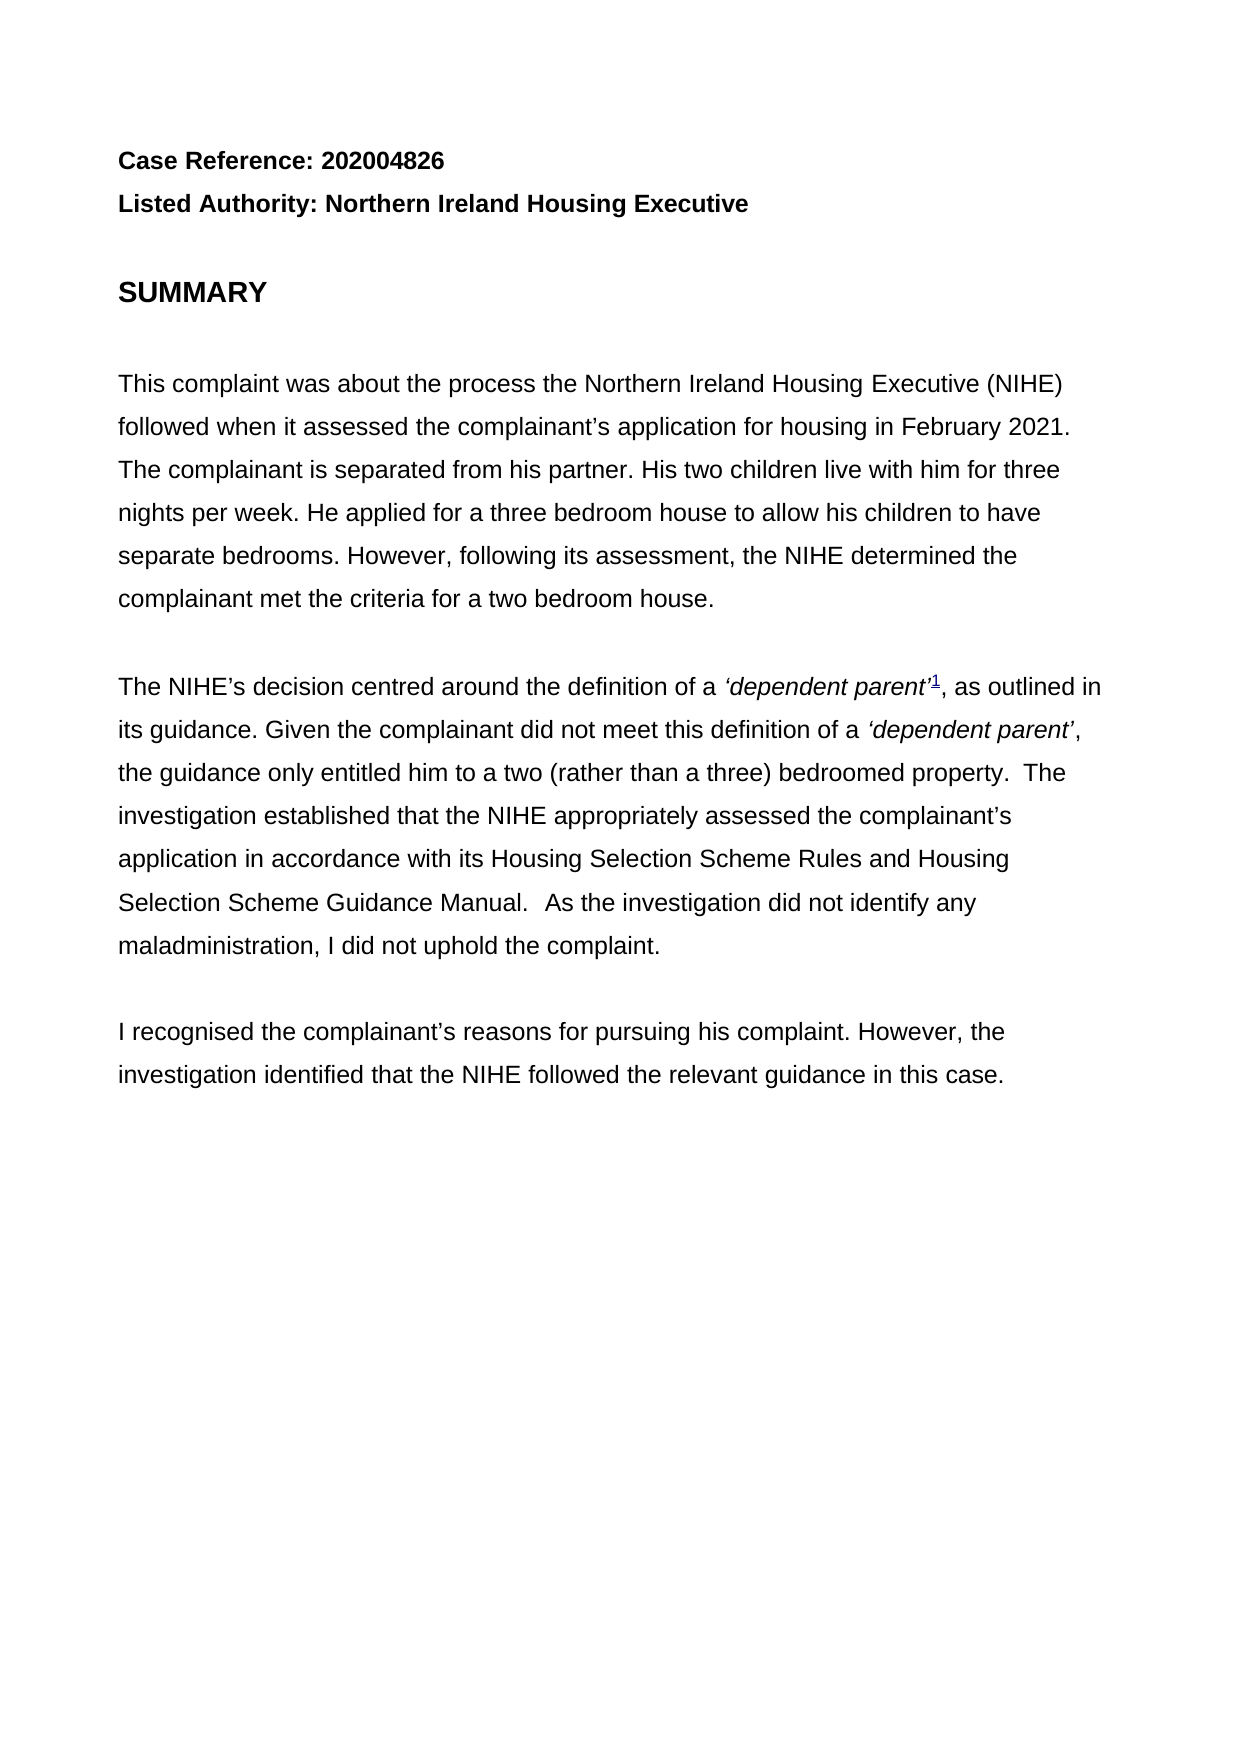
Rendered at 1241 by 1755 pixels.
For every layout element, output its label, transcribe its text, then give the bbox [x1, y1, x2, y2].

text I recognised the complainant’s reasons for pursuing his complaint. However, the investigation identified that the NIHE followed the relevant guidance in this case. [118, 1017, 1132, 1089]
text This complaint was about the process the Northern Ireland Housing Executive (NIHE) followed when it assessed the complainant’s application for housing in February 2021. The complainant is separated from his partner. His two children live with him for three nights per week. He applied for a three bedroom house to allow his children to have separate bedrooms. However, following its assessment, the NIHE determined the complainant met the criteria for a two bedroom house. [118, 369, 1099, 613]
subtitle SUMMARY [118, 275, 1132, 309]
text Case Reference: 202004826 [118, 146, 1132, 174]
text The NIHE’s decision centred around the definition of a ‘dependent parent’1, as outlined in its guidance. Given the complainant did not meet this definition of a ‘dependent parent’, the guidance only entitled him to a two (rather than a three) bedroomed property. The investigation established that the NIHE appropriately assessed the complainant’s application in accordance with its Housing Selection Scheme Rules and Housing Selection Scheme Guidance Manual. As the investigation did not identify any maladministration, I did not uphold the complaint. [118, 670, 1118, 959]
text Listed Authority: Northern Ireland Housing Executive [118, 189, 1132, 218]
